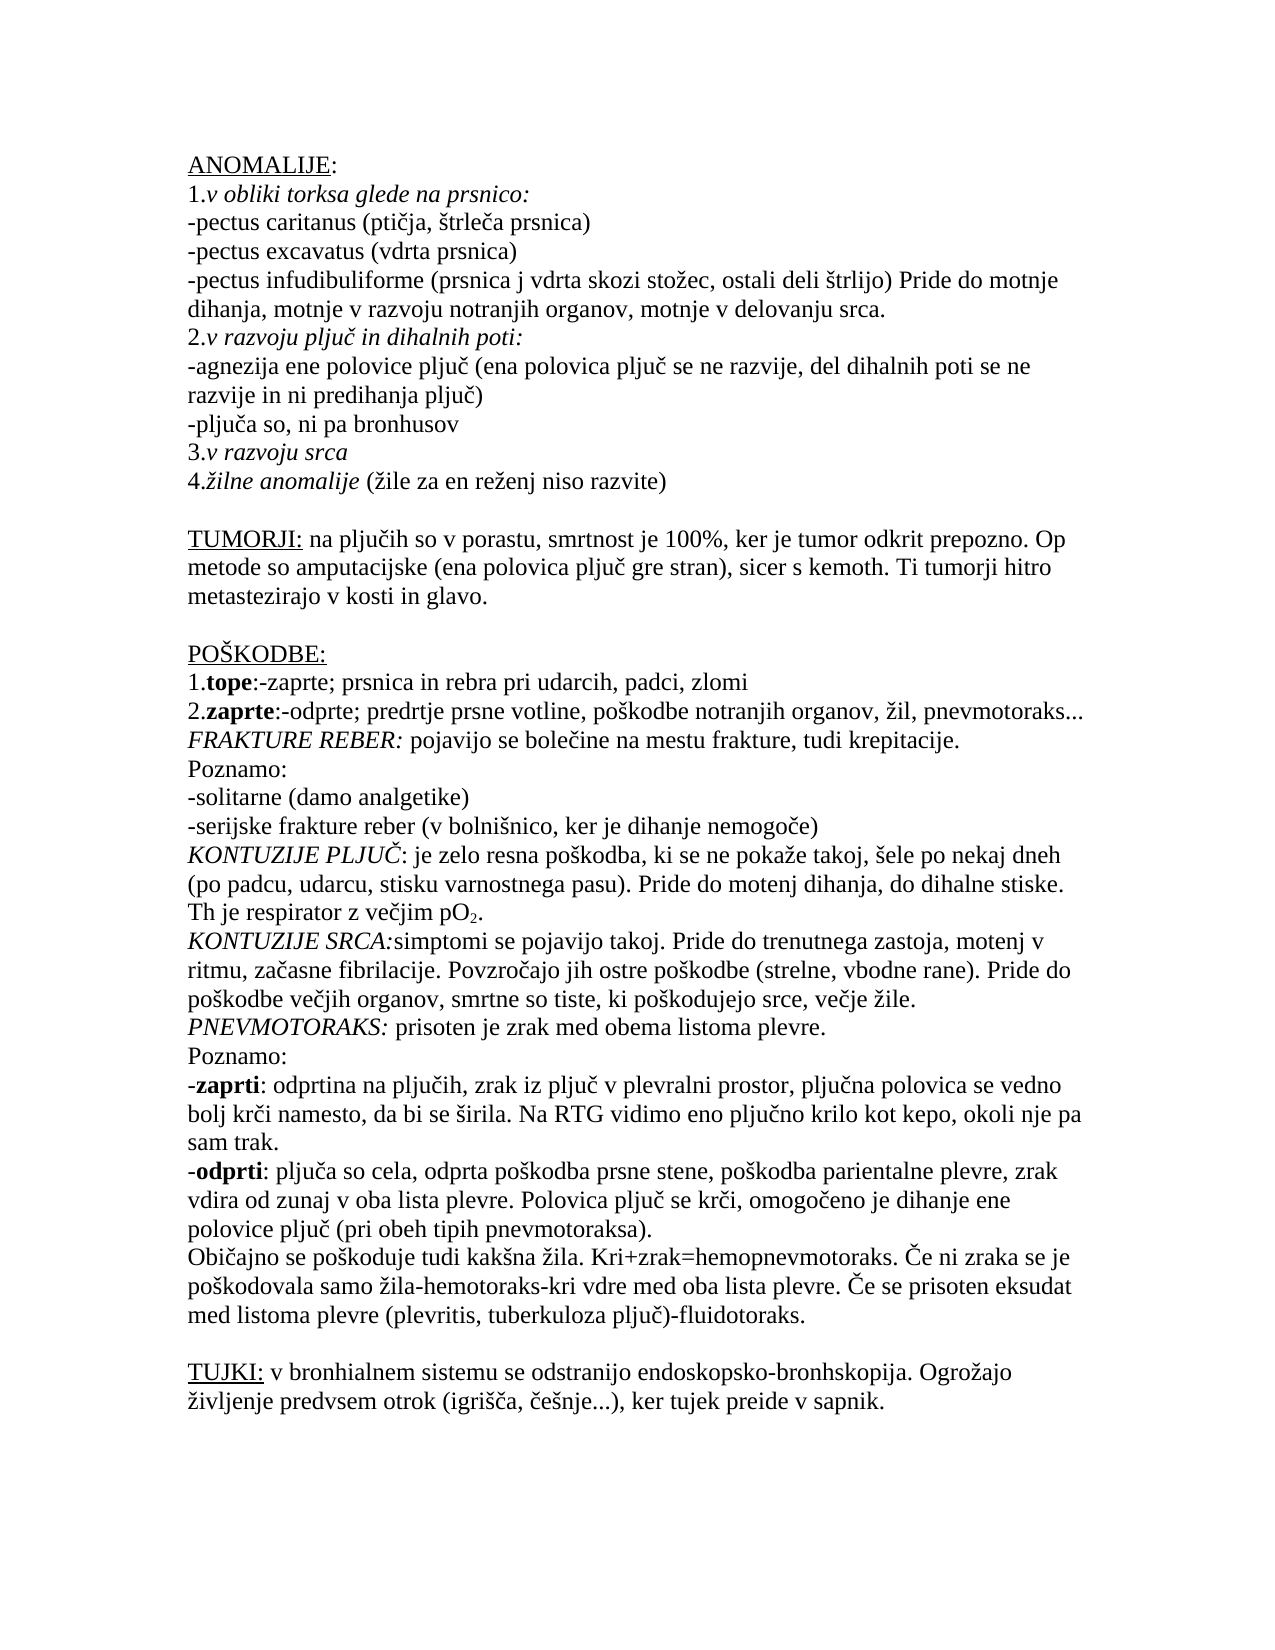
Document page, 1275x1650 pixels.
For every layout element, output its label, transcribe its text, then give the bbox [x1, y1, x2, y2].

text -serijske frakture reber (v bolnišnico, ker je dihanje nemogoče) [187, 811, 1087, 840]
text POŠKODBE: [187, 639, 1087, 667]
text Običajno se poškoduje tudi kakšna žila. Kri+zrak=hemopnevmotoraks. Če ni zraka se je poškodovala samo žila-hemotoraks-kri vdre med oba lista plevre. Če se prisoten eksudat med listoma plevre (plevritis, tuberkuloza pljuč)-fluidotoraks. [187, 1242, 1087, 1329]
text -pectus caritanus (ptičja, štrleča prsnica) -pectus excavatus (vdrta prsnica) -pectus infudibuliforme (prsnica j vdrta skozi stožec, ostali deli štrlijo) Pride do motnje dihanja, motnje v razvoju notranjih organov, motnje v delovanju srca. [187, 207, 1087, 322]
text 2.v razvoju pljuč in dihalnih poti: [187, 322, 1087, 351]
text ANOMALIJE: [187, 150, 1087, 179]
text 3.v razvoju srca [187, 437, 1087, 466]
text 1.tope:-zaprte; prsnica in rebra pri udarcih, padci, zlomi [187, 667, 1087, 696]
text KONTUZIJE SRCA:simptomi se pojavijo takoj. Pride do trenutnega zastoja, motenj v ritmu, začasne fibrilacije. Povzročajo jih ostre poškodbe (strelne, vbodne rane). Pride do poškodbe večjih organov, smrtne so tiste, ki poškodujejo srce, večje žile. [187, 926, 1087, 1012]
text Poznamo: [187, 1041, 1087, 1070]
text FRAKTURE REBER: pojavijo se bolečine na mestu frakture, tudi krepitacije. [187, 725, 1087, 754]
text -odprti: pljuča so cela, odprta poškodba prsne stene, poškodba parientalne plevre, zrak vdira od zunaj v oba lista plevre. Polovica pljuč se krči, omogočeno je dihanje ene polovice pljuč (pri obeh tipih pnevmotoraksa). [187, 1156, 1087, 1242]
text TUJKI: v bronhialnem sistemu se odstranijo endoskopsko-bronhskopija. Ogrožajo življenje predvsem otrok (igrišča, češnje...), ker tujek preide v sapnik. [187, 1357, 1087, 1415]
text -pljuča so, ni pa bronhusov [187, 409, 1087, 437]
text KONTUZIJE PLJUČ: je zelo resna poškodba, ki se ne pokaže takoj, šele po nekaj dneh (po padcu, udarcu, stisku varnostnega pasu). Pride do motenj dihanja, do dihalne stiske. Th je respirator z večjim pO2. [187, 840, 1087, 926]
text TUMORJI: na pljučih so v porastu, smrtnost je 100%, ker je tumor odkrit prepozno. Op metode so amputacijske (ena polovica pljuč gre stran), sicer s kemoth. Ti tumorji hitro metastezirajo v kosti in glavo. [187, 524, 1087, 610]
text -agnezija ene polovice pljuč (ena polovica pljuč se ne razvije, del dihalnih poti se ne razvije in ni predihanja pljuč) [187, 351, 1087, 409]
text 2.zaprte:-odprte; predrtje prsne votline, poškodbe notranjih organov, žil, pnevmotoraks... [187, 696, 1087, 725]
text 4.žilne anomalije (žile za en reženj niso razvite) [187, 466, 1087, 495]
text 1.v obliki torksa glede na prsnico: [187, 179, 1087, 207]
text -solitarne (damo analgetike) [187, 782, 1087, 811]
text -zaprti: odprtina na pljučih, zrak iz pljuč v plevralni prostor, pljučna polovica se vedno bolj krči namesto, da bi se širila. Na RTG vidimo eno pljučno krilo kot kepo, okoli nje pa sam trak. [187, 1070, 1087, 1156]
text PNEVMOTORAKS: prisoten je zrak med obema listoma plevre. [187, 1012, 1087, 1041]
text Poznamo: [187, 754, 1087, 782]
